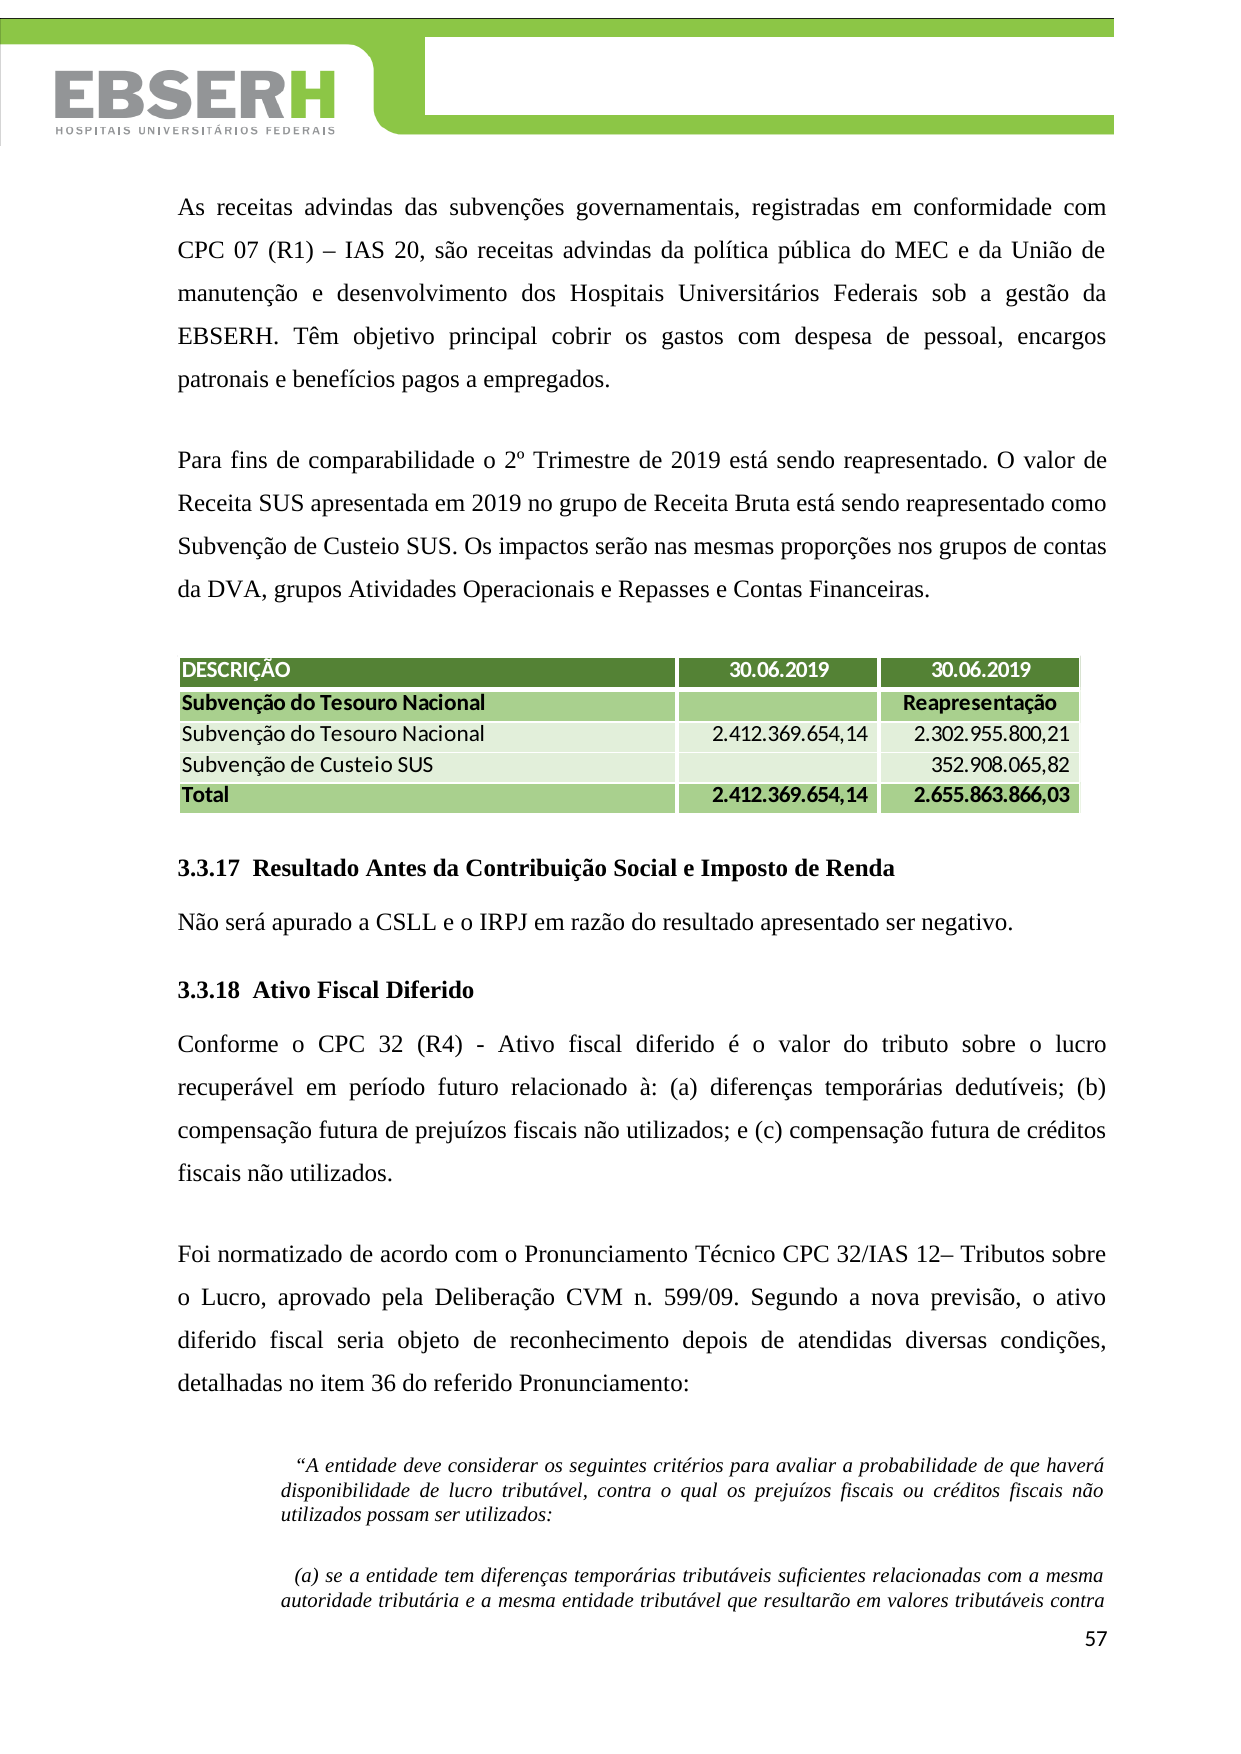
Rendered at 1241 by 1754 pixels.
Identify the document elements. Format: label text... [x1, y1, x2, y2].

text (a) se a entidade tem diferenças temporárias tributáveis suficientes relacionadas com a mesma autoridade tributária e a mesma entidade tributável que resultarão em valores tributáveis contra [103, 1563, 1107, 1612]
text Foi normatizado de acordo com o Pronunciamento Técnico CPC 32/IAS 12– Tributos sobre o Lucro, aprovado pela Deliberação CVM n. 599/09. Segundo a nova previsão, o ativo diferido fiscal seria objeto de reconhecimento depois de atendidas diversas condições, detalhadas no item 36 do referido Pronunciamento: [177, 1239, 1107, 1397]
text “A entidade deve considerar os seguintes critérios para avaliar a probabilidade de que haverá disponibilidade de lucro tributável, contra o qual os prejuízos fiscais ou créditos fiscais não utilizados possam ser utilizados: [103, 1449, 1107, 1526]
list Resultado Antes da Contribuição Social e Imposto de Renda [177, 853, 1107, 882]
text Não será apurado a CSLL e o IRPJ em razão do resultado apresentado ser negativo. [177, 907, 1107, 936]
list Ativo Fiscal Diferido [177, 975, 1107, 1004]
text As receitas advindas das subvenções governamentais, registradas em conformidade com CPC 07 (R1) – IAS 20, são receitas advindas da política pública do MEC e da União de manutenção e desenvolvimento dos Hospitais Universitários Federais sob a gestão da EBSERH. Têm objetivo principal cobrir os gastos com despesa de pessoal, encargos patronais e benefícios pagos a empregados. [177, 192, 1107, 393]
text Conforme o CPC 32 (R4) - Ativo fiscal diferido é o valor do tributo sobre o lucro recuperável em período futuro relacionado à: (a) diferenças temporárias dedutíveis; (b) compensação futura de prejuízos fiscais não utilizados; e (c) compensação futura de créditos fiscais não utilizados. [177, 1029, 1107, 1187]
text Para fins de comparabilidade o 2º Trimestre de 2019 está sendo reapresentado. O valor de Receita SUS apresentada em 2019 no grupo de Receita Bruta está sendo reapresentado como Subvenção de Custeio SUS. Os impactos serão nas mesmas proporções nos grupos de contas da DVA, grupos Atividades Operacionais e Repasses e Contas Financeiras. [177, 445, 1107, 603]
